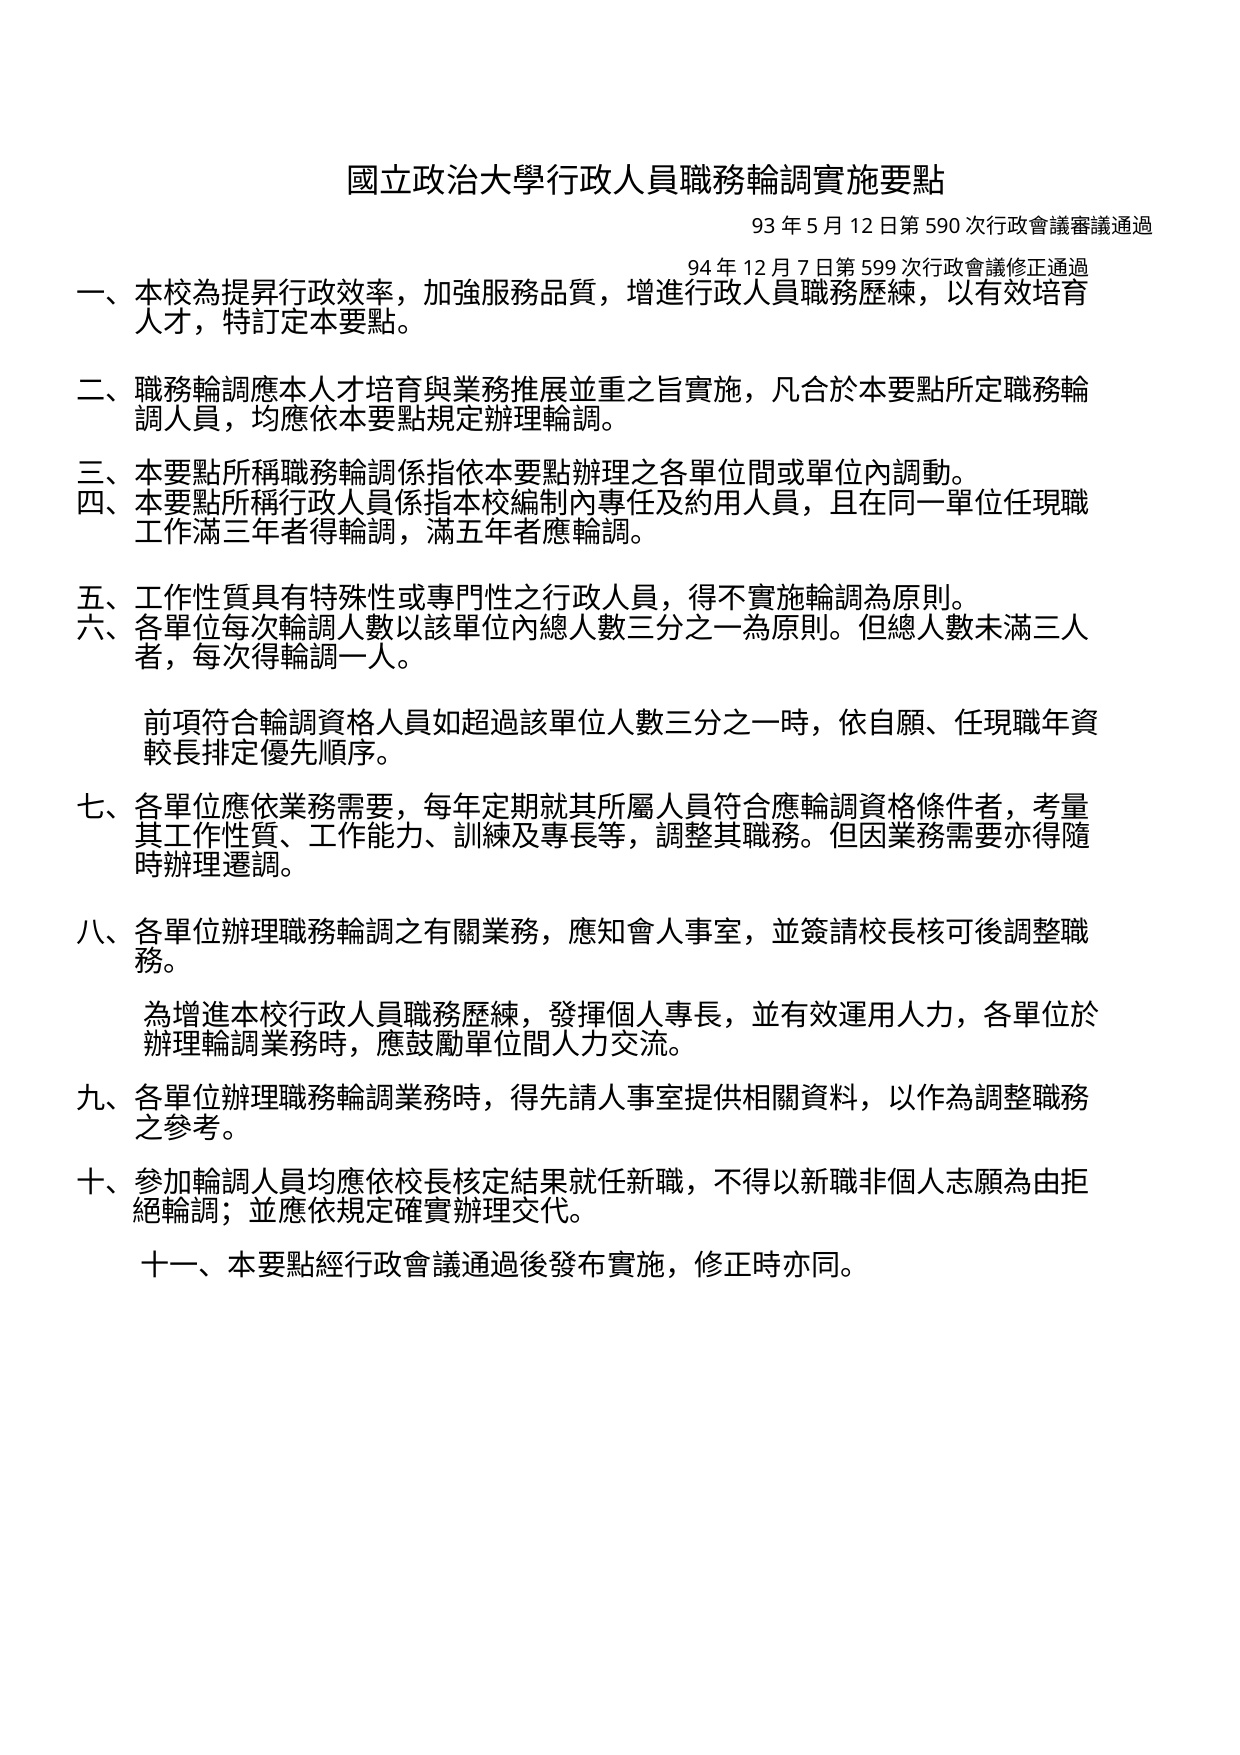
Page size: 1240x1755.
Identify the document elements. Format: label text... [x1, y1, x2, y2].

text 工作滿三年者得輪調，滿五年者應輪調。 [134, 519, 1231, 548]
text 七、各單位應依業務需要，每年定期就其所屬人員符合應輪調資格條件者，考量 [76, 794, 1231, 823]
text 二、職務輪調應本人才培育與業務推展並重之旨實施，凡合於本要點所定職務輪 [76, 377, 1231, 406]
text 93 年 5 月 12 日第 590 次行政會議審議通過 [751, 217, 1183, 238]
text 人才，特訂定本要點。 [134, 309, 1231, 338]
text 十、參加輪調人員均應依校長核定結果就任新職，不得以新職非個人志願為由拒 [76, 1169, 1231, 1198]
text 務。 [134, 948, 1231, 977]
text 前項符合輪調資格人員如超過該單位人數三分之一時，依自願、任現職年資 [143, 711, 1231, 740]
text 九、各單位辦理職務輪調業務時，得先請人事室提供相關資料，以作為調整職務 [76, 1086, 1231, 1115]
text 國立政治大學行政人員職務輪調實施要點 [346, 166, 1019, 199]
text 十一、本要點經行政會議通過後發布實施，修正時亦同。 [140, 1252, 961, 1281]
text 一、本校為提昇行政效率，加強服務品質，增進行政人員職務歷練，以有效培育 [76, 280, 1231, 309]
text 為增進本校行政人員職務歷練，發揮個人專長，並有效運用人力，各單位於 [143, 1002, 1231, 1031]
text 五、工作性質具有特殊性或專門性之行政人員，得不實施輪調為原則。 [76, 586, 1231, 615]
text 辦理輪調業務時，應鼓勵單位間人力交流。 [143, 1031, 1231, 1061]
text 調人員，均應依本要點規定辦理輪調。 [134, 406, 1231, 436]
text 者，每次得輪調一人。 [134, 644, 1231, 673]
text 三、本要點所稱職務輪調係指依本要點辦理之各單位間或單位內調動。 [76, 461, 1231, 490]
text 其工作性質、工作能力、訓練及專長等，調整其職務。但因業務需要亦得隨 [134, 823, 1231, 852]
text 之參考。 [134, 1115, 1231, 1144]
text 四、本要點所稱行政人員係指本校編制內專任及約用人員，且在同一單位任現職 [76, 490, 1231, 519]
text 較長排定優先順序。 [143, 740, 1231, 769]
text 94 年 12 月 7 日第 599 次行政會議修正通過 [687, 259, 1231, 280]
text 時辦理遷調。 [134, 852, 1231, 881]
text 八、各單位辦理職務輪調之有關業務，應知會人事室，並簽請校長核可後調整職 [76, 919, 1231, 948]
text 六、各單位每次輪調人數以該單位內總人數三分之一為原則。但總人數未滿三人 [76, 615, 1231, 644]
text 絕輪調；並應依規定確實辦理交代。 [132, 1198, 1231, 1227]
